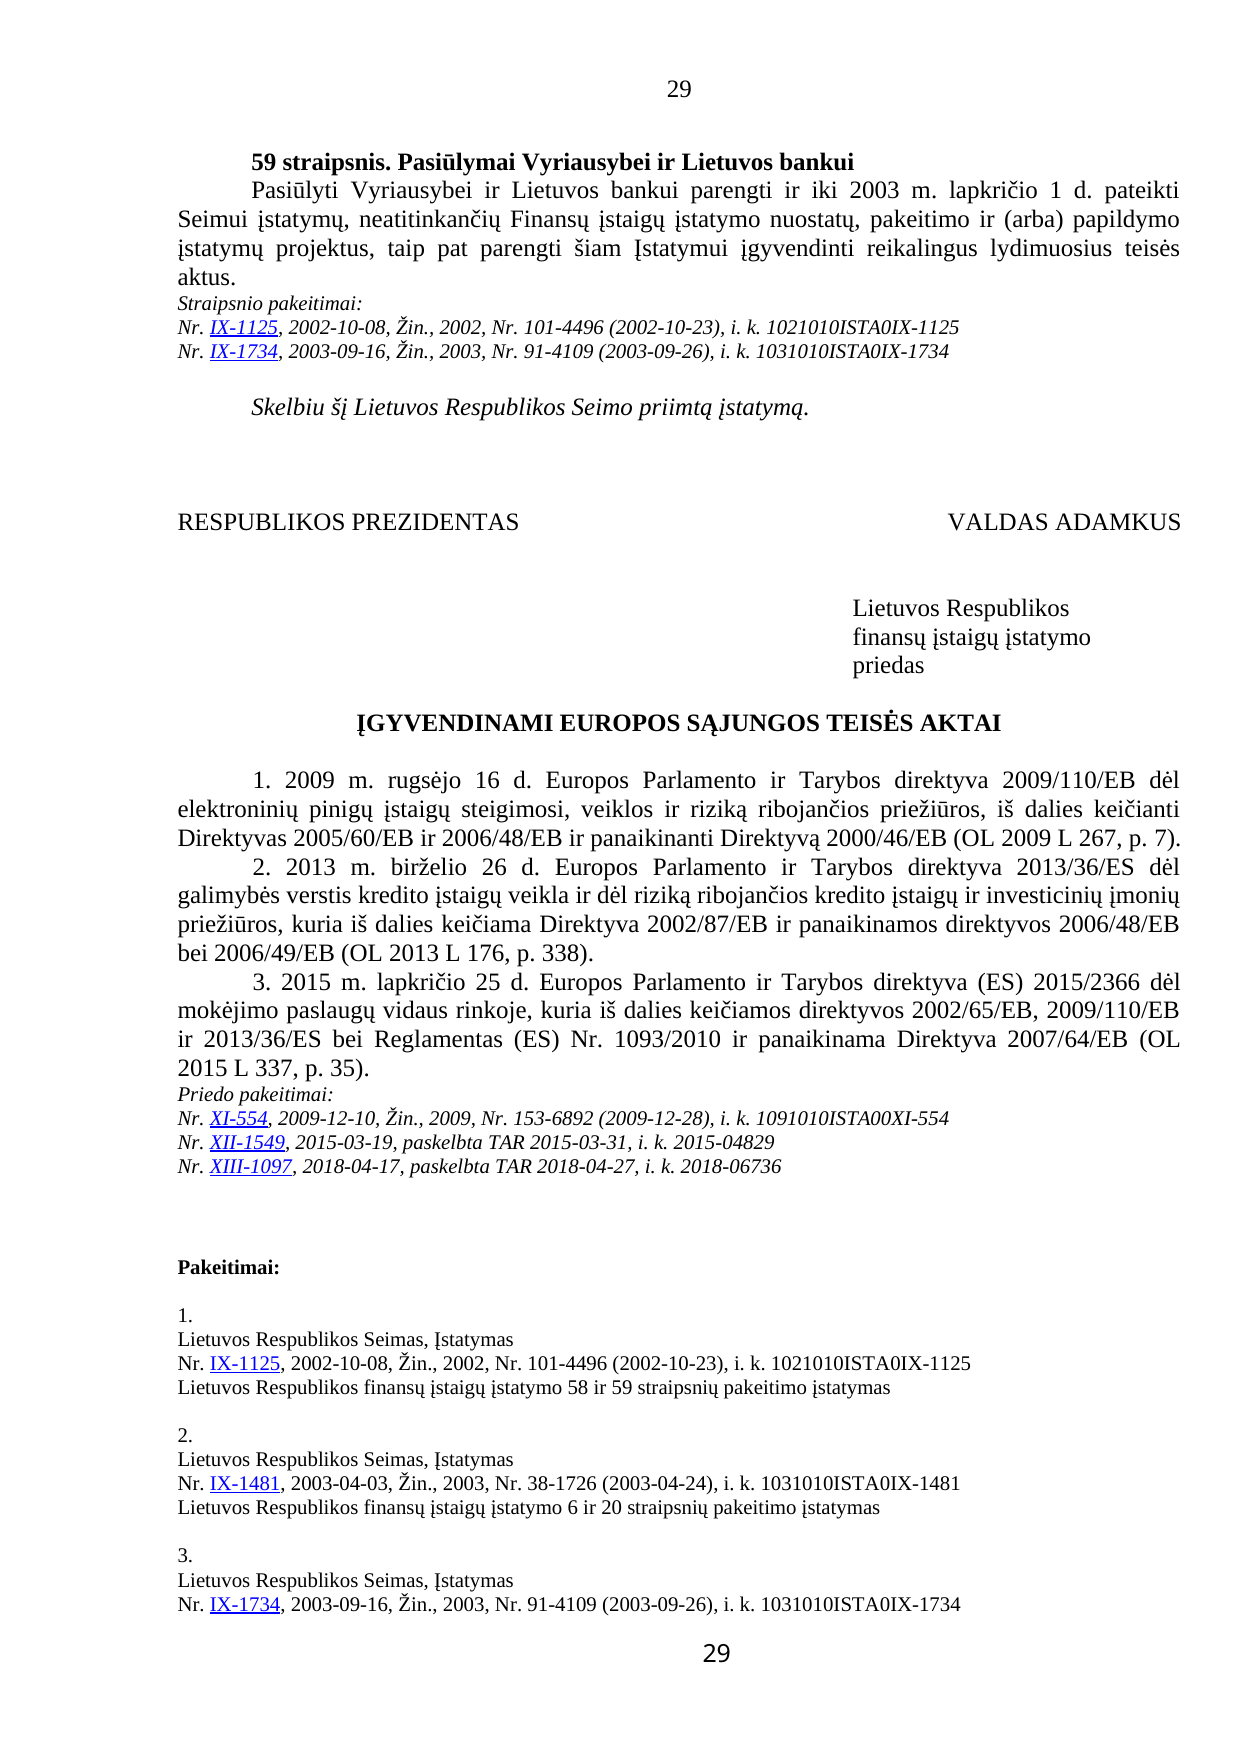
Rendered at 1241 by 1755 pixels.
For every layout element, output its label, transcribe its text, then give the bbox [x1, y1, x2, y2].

text Pasiūlyti Vyriausybei ir Lietuvos bankui parengti ir iki 2003 m. lapkričio 1 d. pateikti Seimui įstatymų, neatitinkančių Finansų įstaigų įstatymo nuostatų, pakeitimo ir (arba) papildymo įstatymų projektus, taip pat parengti šiam Įstatymui įgyvendinti reikalingus lydimuosius teisės aktus. [177, 176, 1181, 291]
text finansų įstaigų įstatymo [177, 622, 1181, 650]
text Nr. IX-1125, 2002-10-08, Žin., 2002, Nr. 101-4496 (2002-10-23), i. k. 1021010ISTA0IX-1125 [177, 315, 1181, 339]
text Straipsnio pakeitimai: [177, 291, 1181, 315]
text 1. [177, 1303, 1181, 1327]
text 3. 2015 m. lapkričio 25 d. Europos Parlamento ir Tarybos direktyva (ES) 2015/2366 dėl mokėjimo paslaugų vidaus rinkoje, kuria iš dalies keičiamos direktyvos 2002/65/EB, 2009/110/EB ir 2013/36/ES bei Reglamentas (ES) Nr. 1093/2010 ir panaikinama Direktyva 2007/64/EB (OL 2015 L 337, p. 35). [177, 967, 1181, 1082]
text priedas [177, 650, 1181, 679]
text Nr. XIII-1097, 2018-04-17, paskelbta TAR 2018-04-27, i. k. 2018-06736 [177, 1154, 1181, 1178]
text Lietuvos Respublikos [177, 593, 1181, 622]
text Lietuvos Respublikos Seimas, Įstatymas [177, 1327, 1181, 1351]
text Skelbiu šį Lietuvos Respublikos Seimo priimtą įstatymą. [177, 392, 1181, 420]
text 2. 2013 m. birželio 26 d. Europos Parlamento ir Tarybos direktyva 2013/36/ES dėl galimybės verstis kredito įstaigų veikla ir dėl riziką ribojančios kredito įstaigų ir investicinių įmonių priežiūros, kuria iš dalies keičiama Direktyva 2002/87/EB ir panaikinamos direktyvos 2006/48/EB bei 2006/49/EB (OL 2013 L 176, p. 338). [177, 852, 1181, 967]
text 1. 2009 m. rugsėjo 16 d. Europos Parlamento ir Tarybos direktyva 2009/110/EB dėl elektroninių pinigų įstaigų steigimosi, veiklos ir riziką ribojančios priežiūros, iš dalies keičianti Direktyvas 2005/60/EB ir 2006/48/EB ir panaikinanti Direktyvą 2000/46/EB (OL 2009 L 267, p. 7). [177, 765, 1181, 852]
text Nr. IX-1481, 2003-04-03, Žin., 2003, Nr. 38-1726 (2003-04-24), i. k. 1031010ISTA0IX-1481 [177, 1471, 1181, 1495]
text Lietuvos Respublikos Seimas, Įstatymas [177, 1447, 1181, 1471]
text ĮGYVENDINAMI EUROPOS SĄJUNGOS TEISĖS AKTAI [177, 708, 1181, 737]
text Nr. IX-1734, 2003-09-16, Žin., 2003, Nr. 91-4109 (2003-09-26), i. k. 1031010ISTA0IX-1734 [177, 1592, 1181, 1616]
text Nr. IX-1125, 2002-10-08, Žin., 2002, Nr. 101-4496 (2002-10-23), i. k. 1021010ISTA0IX-1125 [177, 1351, 1181, 1375]
text 3. [177, 1543, 1181, 1567]
text Lietuvos Respublikos finansų įstaigų įstatymo 58 ir 59 straipsnių pakeitimo įstatymas [177, 1375, 1181, 1399]
text Lietuvos Respublikos Seimas, Įstatymas [177, 1567, 1181, 1592]
text 59 straipsnis. Pasiūlymai Vyriausybei ir Lietuvos bankui [177, 147, 1181, 176]
text Priedo pakeitimai: [177, 1082, 1181, 1106]
text Pakeitimai: [177, 1255, 1181, 1279]
text 2. [177, 1423, 1181, 1447]
text Nr. XII-1549, 2015-03-19, paskelbta TAR 2015-03-31, i. k. 2015-04829 [177, 1130, 1181, 1154]
text Lietuvos Respublikos finansų įstaigų įstatymo 6 ir 20 straipsnių pakeitimo įstatymas [177, 1495, 1181, 1519]
text Nr. IX-1734, 2003-09-16, Žin., 2003, Nr. 91-4109 (2003-09-26), i. k. 1031010ISTA0IX-1734 [177, 339, 1181, 363]
text Nr. XI-554, 2009-12-10, Žin., 2009, Nr. 153-6892 (2009-12-28), i. k. 1091010ISTA00XI-554 [177, 1106, 1181, 1130]
text RESPUBLIKOS PREZIDENTAS VALDAS ADAMKUS [177, 507, 1181, 535]
